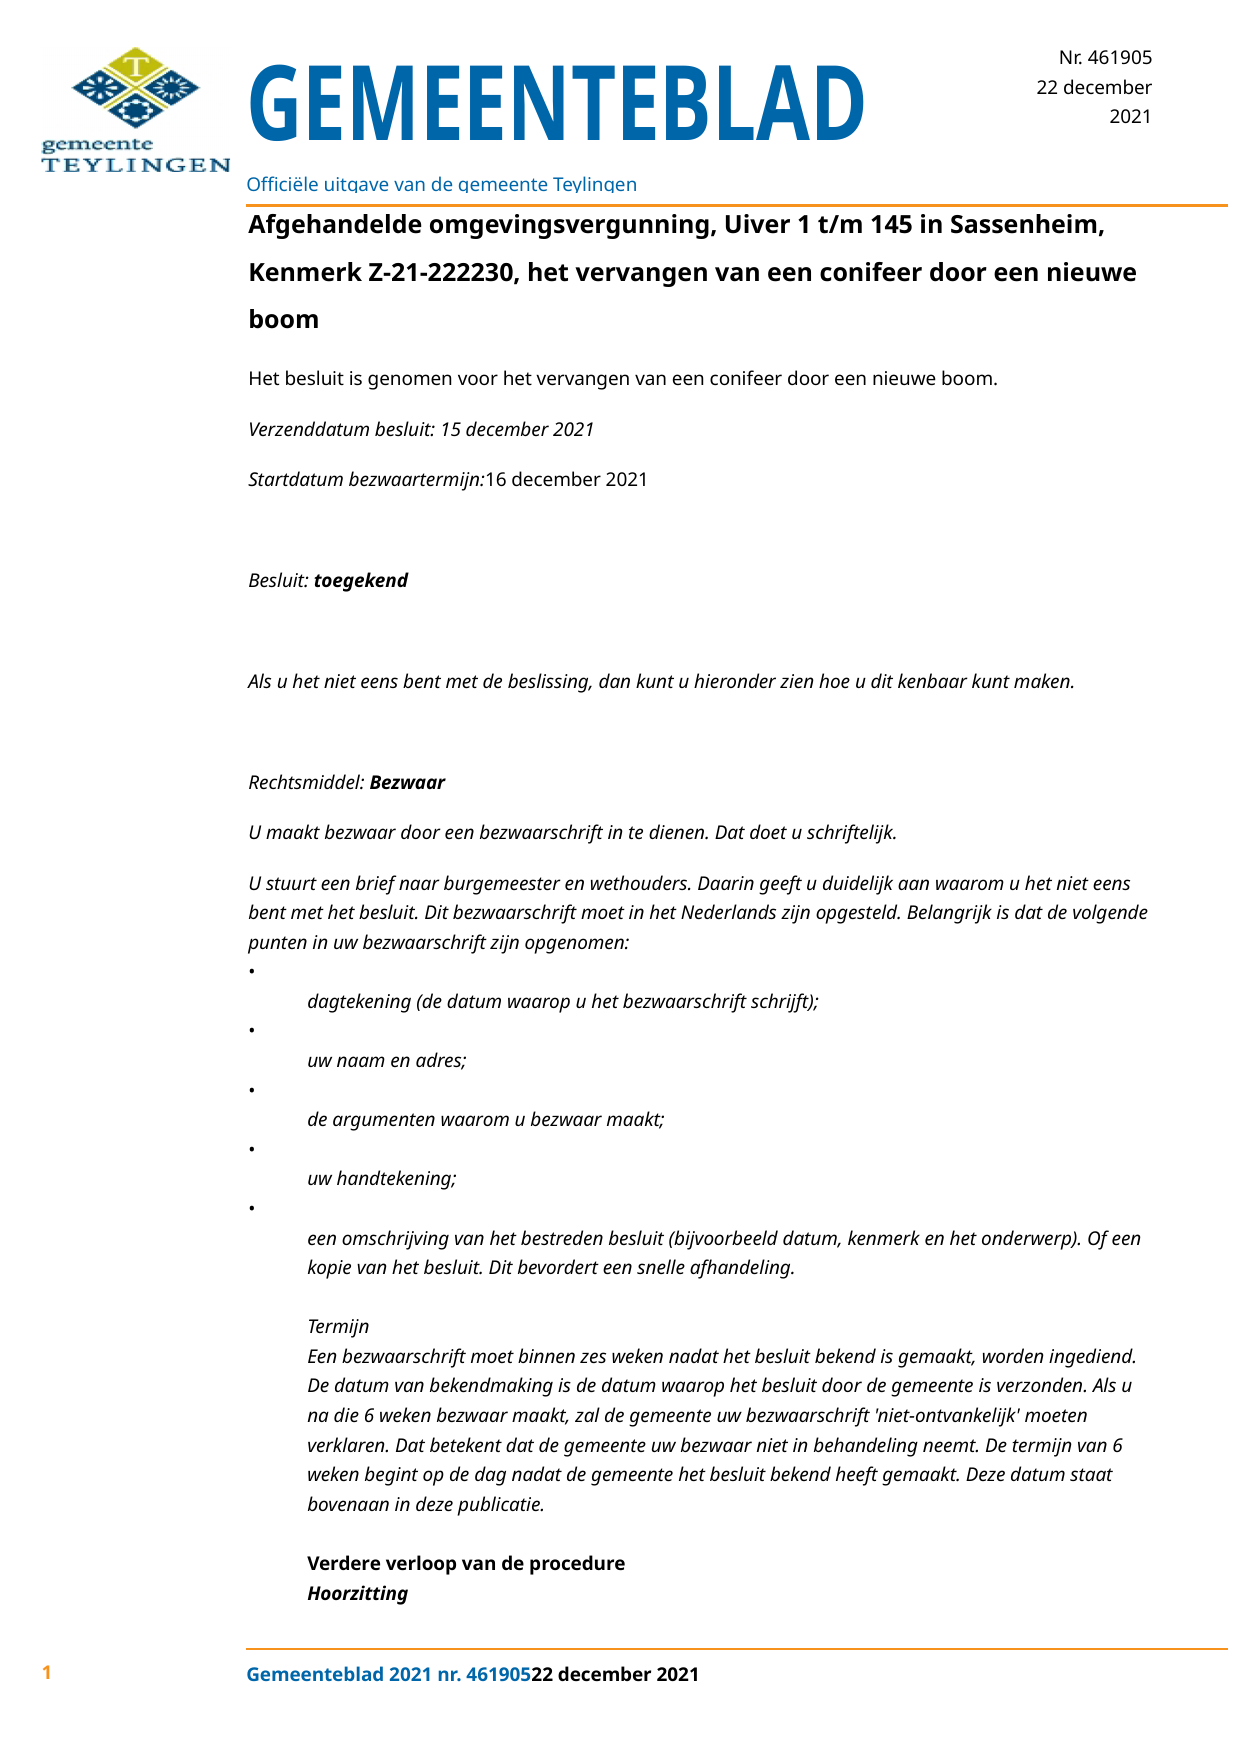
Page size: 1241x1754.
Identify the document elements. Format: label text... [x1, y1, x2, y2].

list uw handtekening; [248, 1166, 1152, 1191]
text Rechtsmiddel: Bezwaar [248, 769, 1152, 794]
text Startdatum bezwaartermijn:16 december 2021 [248, 466, 1152, 492]
list Een bezwaarschrift moet binnen zes weken nadat het besluit bekend is gemaakt, worden ingediend. De datum van bekendmaking is de datum waarop het besluit door de gemeente is verzonden. Als u na die 6 weken bezwaar maakt, zal de gemeente uw bezwaarschrift 'niet-ontvankelijk' moeten verklaren. Dat betekent dat de gemeente uw bezwaar niet in behandeling neemt. De termijn van 6 weken begint op de dag nadat de gemeente het besluit bekend heeft gemaakt. Deze datum staat bovenaan in deze publicatie. [248, 1343, 1152, 1517]
list een omschrijving van het bestreden besluit (bijvoorbeeld datum, kenmerk en het onderwerp). Of een kopie van het besluit. Dit bevordert een snelle afhandeling. [248, 1225, 1152, 1280]
text Verzenddatum besluit: 15 december 2021 [248, 416, 1152, 442]
text Het besluit is genomen voor het vervangen van een conifeer door een nieuwe boom. [248, 366, 1152, 391]
text U stuurt een brief naar burgemeester en wethouders. Daarin geeft u duidelijk aan waarom u het niet eens bent met het besluit. Dit bezwaarschrift moet in het Nederlands zijn opgesteld. Belangrijk is dat de volgende punten in uw bezwaarschrift zijn opgenomen: [248, 870, 1152, 954]
picture [41, 47, 231, 172]
text Besluit: toegekend [248, 567, 1152, 593]
text Afgehandelde omgevingsvergunning, Uiver 1 t/m 145 in Sassenheim, Kenmerk Z-21-222230, het vervangen van een conifeer door een nieuwe boom [248, 207, 1152, 336]
list Verdere verloop van de procedure [248, 1550, 1152, 1576]
list de argumenten waarom u bezwaar maakt; [248, 1106, 1152, 1132]
text Als u het niet eens bent met de beslissing, dan kunt u hieronder zien hoe u dit kenbaar kunt maken. [248, 668, 1152, 694]
list uw naam en adres; [248, 1047, 1152, 1073]
list Termijn [248, 1313, 1152, 1339]
list Hoorzitting [248, 1580, 1152, 1605]
list dagtekening (de datum waarop u het bezwaarschrift schrijft); [248, 988, 1152, 1014]
text U maakt bezwaar door een bezwaarschrift in te dienen. Dat doet u schriftelijk. [248, 819, 1152, 845]
